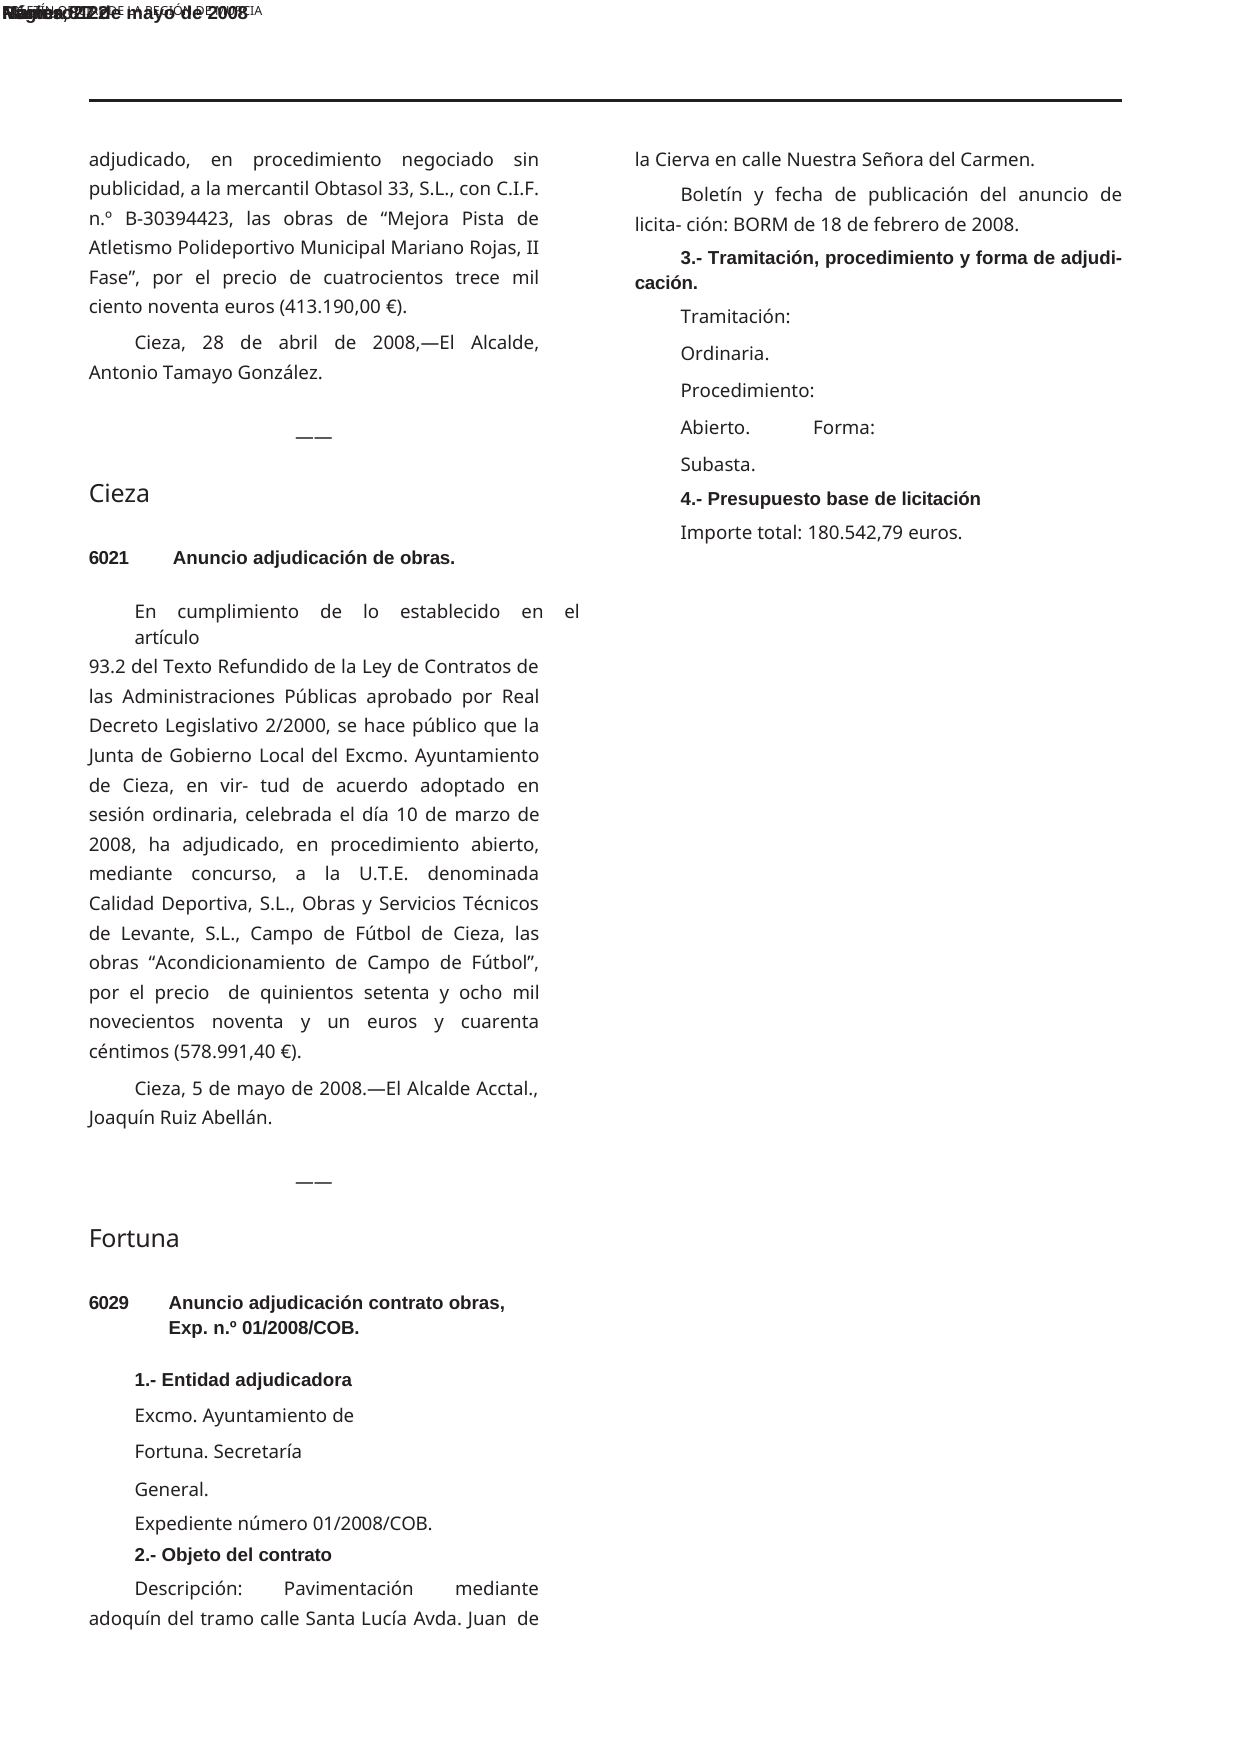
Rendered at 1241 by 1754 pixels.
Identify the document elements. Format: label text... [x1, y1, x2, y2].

text Importe total: 180.542,79 euros. [680, 519, 1163, 545]
text Descripción: Pavimentación mediante adoquín del tramo calle Santa Lucía Avda. Juan de [88, 1575, 539, 1630]
text Boletín y fecha de publicación del anuncio de licita- ción: BORM de 18 de febrero de 2008. [634, 182, 1122, 237]
subtitle 6029 Anuncio adjudicación contrato obras, Exp. n.º 01/2008/COB. [88, 1292, 539, 1339]
text Cieza, 5 de mayo de 2008.—El Alcalde Acctal., Joaquín Ruiz Abellán. [88, 1075, 539, 1130]
subtitle Fortuna [88, 1221, 580, 1255]
subtitle 2.- Objeto del contrato [134, 1544, 580, 1566]
text 93.2 del Texto Refundido de la Ley de Contratos de las Administraciones Públicas aprobado por Real Decreto Legislativo 2/2000, se hace público que la Junta de Gobierno Local del Excmo. Ayuntamiento de Cieza, en vir- tud de acuerdo adoptado en sesión ordinaria, celebrada el día 10 de marzo de 2008, ha adjudicado, en procedimiento abierto, mediante concurso, a la U.T.E. denominada Calidad Deportiva, S.L., Obras y Servicios Técnicos de Levante, S.L., Campo de Fútbol de Cieza, las obras “Acondicionamiento de Campo de Fútbol”, por el precio de quinientos setenta y ocho mil novecientos noventa y un euros y cuarenta céntimos (578.991,40 €). [88, 654, 539, 1064]
text Tramitación: Ordinaria. Procedimiento: Abierto. Forma: Subasta. [680, 303, 875, 476]
subtitle 6021 Anuncio adjudicación de obras. [88, 547, 580, 568]
text En cumplimiento de lo establecido en el artículo [134, 599, 580, 650]
subtitle Cieza [88, 476, 580, 510]
text adjudicado, en procedimiento negociado sin publicidad, a la mercantil Obtasol 33, S.L., con C.I.F. n.º B-30394423, las obras de “Mejora Pista de Atletismo Polideportivo Municipal Mariano Rojas, II Fase”, por el precio de cuatrocientos trece mil ciento noventa euros (413.190,00 €). [88, 146, 539, 319]
subtitle 3.- Tramitación, procedimiento y forma de adjudi- cación. [634, 247, 1122, 293]
text 1.- Entidad adjudicadora Excmo. Ayuntamiento de Fortuna. Secretaría General. [134, 1369, 379, 1501]
text Expediente número 01/2008/COB. [134, 1513, 580, 1534]
text —— [77, 424, 551, 449]
text Cieza, 28 de abril de 2008,—El Alcalde, Antonio Tamayo González. [88, 330, 539, 385]
text —— [77, 1169, 551, 1194]
text la Cierva en calle Nuestra Señora del Carmen. [634, 146, 1122, 171]
subtitle 4.- Presupuesto base de licitación [680, 488, 1163, 509]
